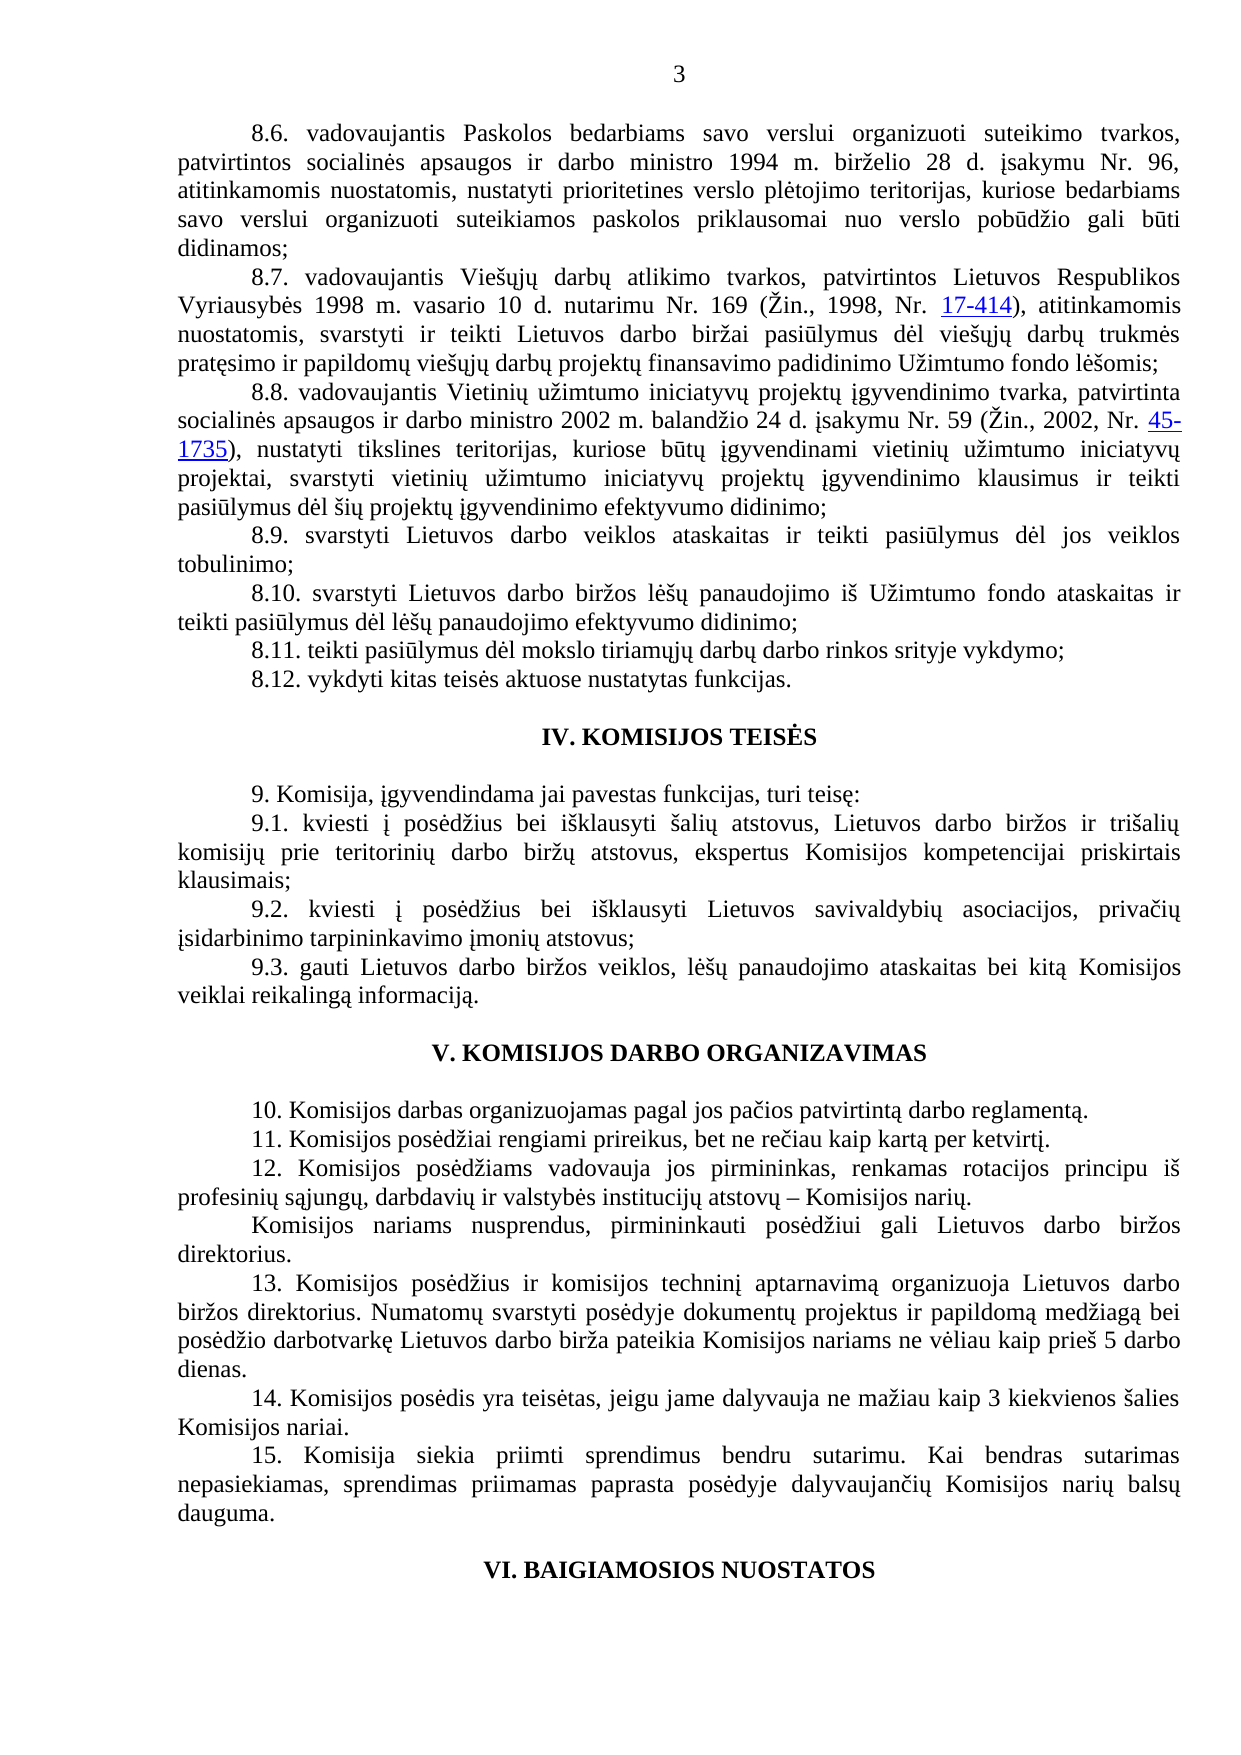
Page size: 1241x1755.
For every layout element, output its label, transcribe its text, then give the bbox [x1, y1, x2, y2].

text 10. Komisijos darbas organizuojamas pagal jos pačios patvirtintą darbo reglamentą. [177, 1096, 1181, 1124]
text 9.1. kviesti į posėdžius bei išklausyti šalių atstovus, Lietuvos darbo biržos ir trišalių komisijų prie teritorinių darbo biržų atstovus, ekspertus Komisijos kompetencijai priskirtais klausimais; [177, 808, 1181, 894]
text Komisijos nariams nusprendus, pirmininkauti posėdžiui gali Lietuvos darbo biržos direktorius. [177, 1211, 1181, 1268]
text 12. Komisijos posėdžiams vadovauja jos pirmininkas, renkamas rotacijos principu iš profesinių sąjungų, darbdavių ir valstybės institucijų atstovų – Komisijos narių. [177, 1153, 1181, 1211]
text IV. KOMISIJOS TEISĖS [177, 722, 1181, 751]
text 8.6. vadovaujantis Paskolos bedarbiams savo verslui organizuoti suteikimo tvarkos, patvirtintos socialinės apsaugos ir darbo ministro 1994 m. birželio 28 d. įsakymu Nr. 96, atitinkamomis nuostatomis, nustatyti prioritetines verslo plėtojimo teritorijas, kuriose bedarbiams savo verslui organizuoti suteikiamos paskolos priklausomai nuo verslo pobūdžio gali būti didinamos; [177, 118, 1181, 262]
text 8.11. teikti pasiūlymus dėl mokslo tiriamųjų darbų darbo rinkos srityje vykdymo; [177, 636, 1181, 664]
text VI. BAIGIAMOSIOS NUOSTATOS [177, 1556, 1181, 1584]
text 8.8. vadovaujantis Vietinių užimtumo iniciatyvų projektų įgyvendinimo tvarka, patvirtinta socialinės apsaugos ir darbo ministro 2002 m. balandžio 24 d. įsakymu Nr. 59 (Žin., 2002, Nr. 45-1735), nustatyti tikslines teritorijas, kuriose būtų įgyvendinami vietinių užimtumo iniciatyvų projektai, svarstyti vietinių užimtumo iniciatyvų projektų įgyvendinimo klausimus ir teikti pasiūlymus dėl šių projektų įgyvendinimo efektyvumo didinimo; [177, 377, 1181, 521]
text 8.9. svarstyti Lietuvos darbo veiklos ataskaitas ir teikti pasiūlymus dėl jos veiklos tobulinimo; [177, 521, 1181, 578]
text 9. Komisija, įgyvendindama jai pavestas funkcijas, turi teisę: [177, 779, 1181, 808]
text 11. Komisijos posėdžiai rengiami prireikus, bet ne rečiau kaip kartą per ketvirtį. [177, 1124, 1181, 1153]
text 15. Komisija siekia priimti sprendimus bendru sutarimu. Kai bendras sutarimas nepasiekiamas, sprendimas priimamas paprasta posėdyje dalyvaujančių Komisijos narių balsų dauguma. [177, 1441, 1181, 1527]
text 14. Komisijos posėdis yra teisėtas, jeigu jame dalyvauja ne mažiau kaip 3 kiekvienos šalies Komisijos nariai. [177, 1383, 1181, 1441]
text 8.12. vykdyti kitas teisės aktuose nustatytas funkcijas. [177, 664, 1181, 693]
text V. KOMISIJOS DARBO ORGANIZAVIMAS [177, 1038, 1181, 1067]
text 9.2. kviesti į posėdžius bei išklausyti Lietuvos savivaldybių asociacijos, privačių įsidarbinimo tarpininkavimo įmonių atstovus; [177, 894, 1181, 952]
text 9.3. gauti Lietuvos darbo biržos veiklos, lėšų panaudojimo ataskaitas bei kitą Komisijos veiklai reikalingą informaciją. [177, 952, 1181, 1009]
text 13. Komisijos posėdžius ir komisijos techninį aptarnavimą organizuoja Lietuvos darbo biržos direktorius. Numatomų svarstyti posėdyje dokumentų projektus ir papildomą medžiagą bei posėdžio darbotvarkę Lietuvos darbo birža pateikia Komisijos nariams ne vėliau kaip prieš 5 darbo dienas. [177, 1268, 1181, 1383]
text 8.10. svarstyti Lietuvos darbo biržos lėšų panaudojimo iš Užimtumo fondo ataskaitas ir teikti pasiūlymus dėl lėšų panaudojimo efektyvumo didinimo; [177, 578, 1181, 636]
text 8.7. vadovaujantis Viešųjų darbų atlikimo tvarkos, patvirtintos Lietuvos Respublikos Vyriausybės 1998 m. vasario 10 d. nutarimu Nr. 169 (Žin., 1998, Nr. 17-414), atitinkamomis nuostatomis, svarstyti ir teikti Lietuvos darbo biržai pasiūlymus dėl viešųjų darbų trukmės pratęsimo ir papildomų viešųjų darbų projektų finansavimo padidinimo Užimtumo fondo lėšomis; [177, 262, 1181, 377]
